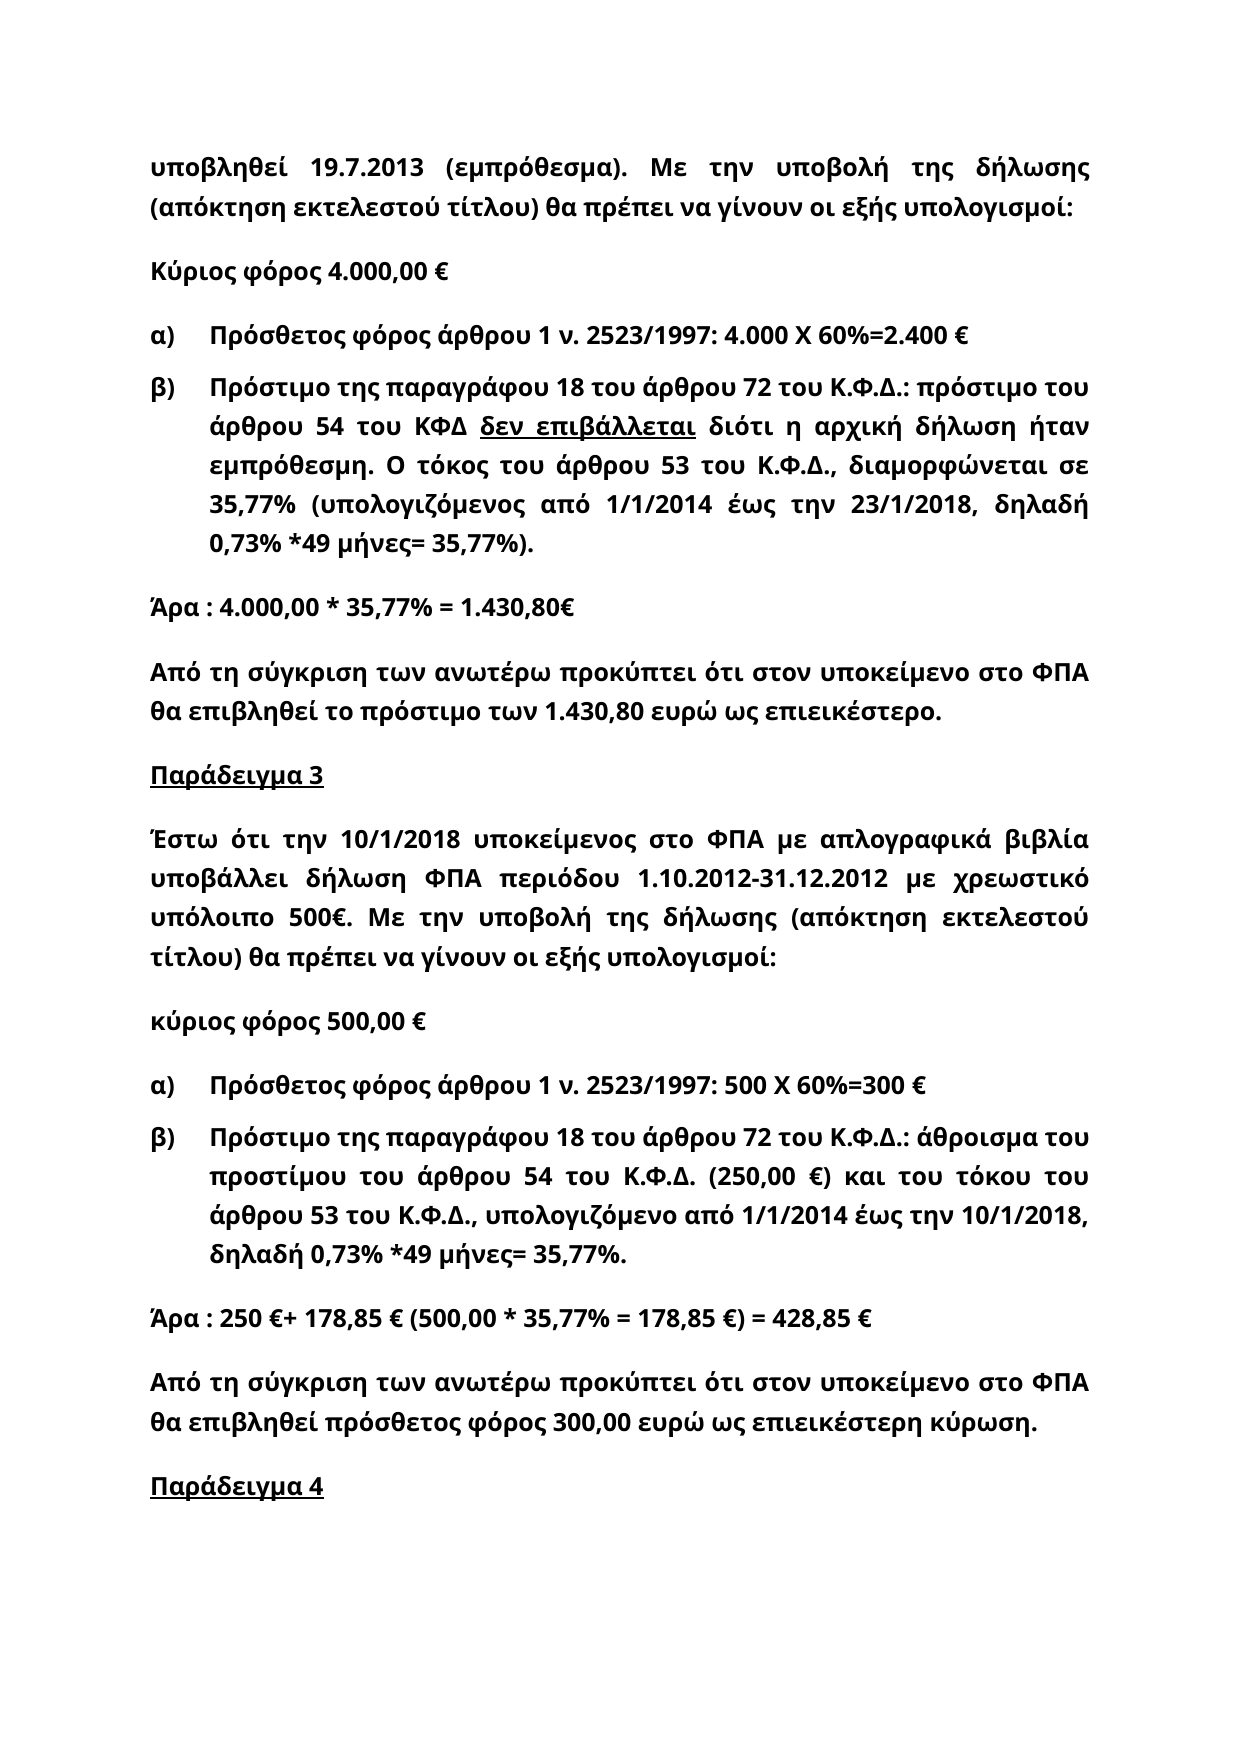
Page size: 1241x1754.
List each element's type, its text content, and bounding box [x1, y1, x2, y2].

text υποβληθεί 19.7.2013 (εμπρόθεσμα). Με την υποβολή της δήλωσης (απόκτηση εκτελεστού τίτλου) θα πρέπει να γίνουν οι εξής υπολογισμοί: [150, 150, 1090, 223]
text Παράδειγμα 3 [150, 757, 1090, 792]
list α) Πρόσθετος φόρος άρθρου 1 ν. 2523/1997: 4.000 Χ 60%=2.400 € [150, 317, 1090, 352]
text κύριος φόρος 500,00 € [150, 1003, 1090, 1037]
text Άρα : 250 €+ 178,85 € (500,00 * 35,77% = 178,85 €) = 428,85 € [150, 1301, 1090, 1335]
text Έστω ότι την 10/1/2018 υποκείμενος στο ΦΠΑ με απλογραφικά βιβλία υποβάλλει δήλωση ΦΠΑ περιόδου 1.10.2012-31.12.2012 με χρεωστικό υπόλοιπο 500€. Με την υποβολή της δήλωσης (απόκτηση εκτελεστού τίτλου) θα πρέπει να γίνουν οι εξής υπολογισμοί: [150, 822, 1090, 973]
text Από τη σύγκριση των ανωτέρω προκύπτει ότι στον υποκείμενο στο ΦΠΑ θα επιβληθεί το πρόστιμο των 1.430,80 ευρώ ως επιεικέστερο. [150, 654, 1090, 727]
text Άρα : 4.000,00 * 35,77% = 1.430,80€ [150, 590, 1090, 624]
list β) Πρόστιμο της παραγράφου 18 του άρθρου 72 του Κ.Φ.Δ.: άθροισμα του προστίμου του άρθρου 54 του Κ.Φ.Δ. (250,00 €) και του τόκου του άρθρου 53 του Κ.Φ.Δ., υπολογιζόμενο από 1/1/2014 έως την 10/1/2018, δηλαδή 0,73% *49 μήνες= 35,77%. [150, 1119, 1090, 1271]
text Παράδειγμα 4 [150, 1468, 1090, 1502]
text Από τη σύγκριση των ανωτέρω προκύπτει ότι στον υποκείμενο στο ΦΠΑ θα επιβληθεί πρόσθετος φόρος 300,00 ευρώ ως επιεικέστερη κύρωση. [150, 1365, 1090, 1438]
text Κύριος φόρος 4.000,00 € [150, 253, 1090, 287]
list β) Πρόστιμο της παραγράφου 18 του άρθρου 72 του Κ.Φ.Δ.: πρόστιμο του άρθρου 54 του ΚΦΔ δεν επιβάλλεται διότι η αρχική δήλωση ήταν εμπρόθεσμη. Ο τόκος του άρθρου 53 του Κ.Φ.Δ., διαμορφώνεται σε 35,77% (υπολογιζόμενος από 1/1/2014 έως την 23/1/2018, δηλαδή 0,73% *49 μήνες= 35,77%). [150, 369, 1090, 560]
list α) Πρόσθετος φόρος άρθρου 1 ν. 2523/1997: 500 Χ 60%=300 € [150, 1067, 1090, 1102]
